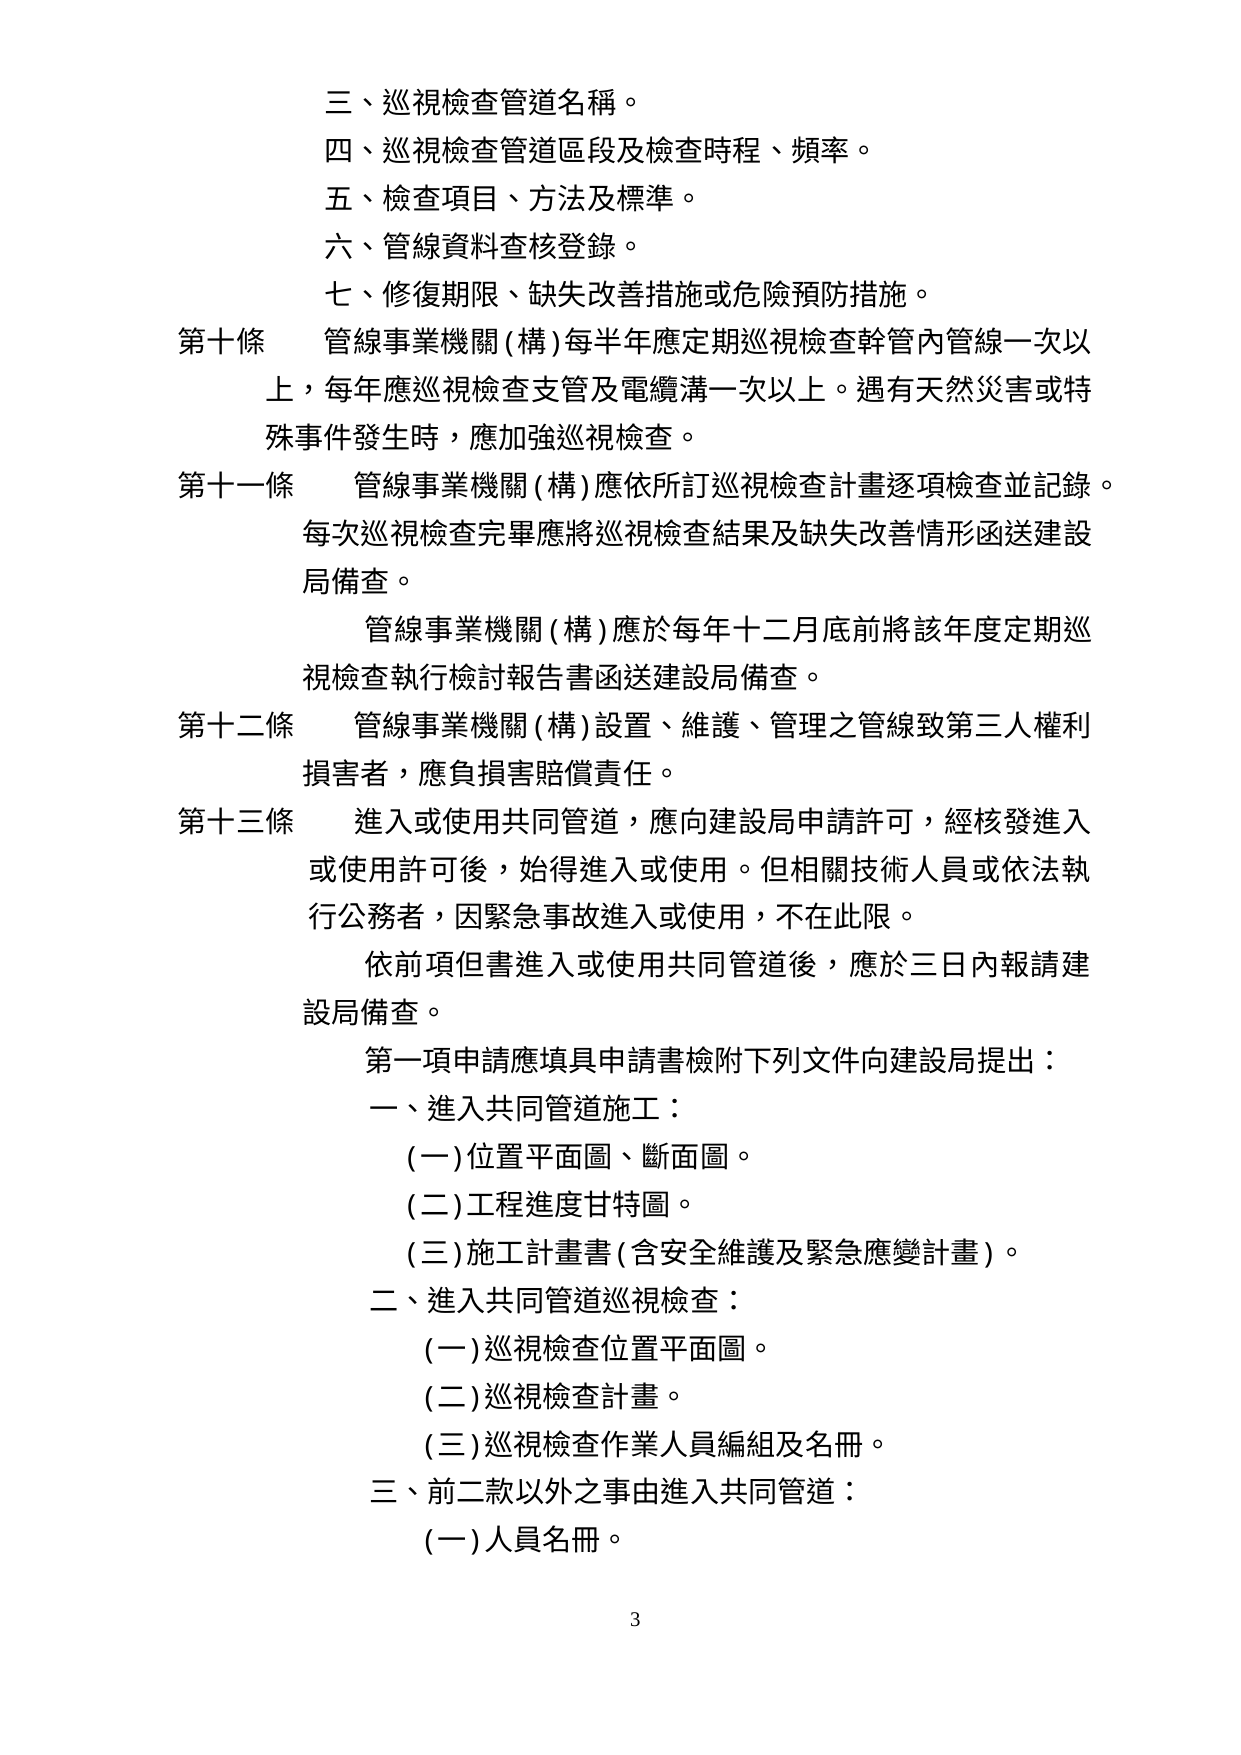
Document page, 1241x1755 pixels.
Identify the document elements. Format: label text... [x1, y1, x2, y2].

text (一)位置平面圖、斷面圖。 [402, 1129, 1093, 1177]
text (一)人員名冊。 [402, 1512, 1093, 1560]
text 管線事業機關(構)應於每年十二月底前將該年度定期巡視檢查執行檢討報告書函送建設局備查。 [302, 602, 1093, 698]
text 第十條 管線事業機關(構)每半年應定期巡視檢查幹管內管線一次以上，每年應巡視檢查支管及電纜溝一次以上。遇有天然災害或特殊事件發生時，應加強巡視檢查。 [177, 314, 1093, 458]
text (三)施工計畫書(含安全維護及緊急應變計畫)。 [402, 1225, 1093, 1273]
text 依前項但書進入或使用共同管道後，應於三日內報請建設局備查。 [302, 937, 1093, 1033]
text 第十一條 管線事業機關(構)應依所訂巡視檢查計畫逐項檢查並記錄。每次巡視檢查完畢應將巡視檢查結果及缺失改善情形函送建設局備查。 [177, 458, 1093, 602]
text 六、管線資料查核登錄。 [295, 219, 1093, 267]
text 第十三條 進入或使用共同管道，應向建設局申請許可，經核發進入或使用許可後，始得進入或使用。但相關技術人員或依法執行公務者，因緊急事故進入或使用，不在此限。 [177, 794, 1093, 937]
text 二、進入共同管道巡視檢查： [340, 1273, 1093, 1321]
text (三)巡視檢查作業人員編組及名冊。 [402, 1417, 1093, 1464]
text 第一項申請應填具申請書檢附下列文件向建設局提出： [302, 1033, 1093, 1081]
text 五、檢查項目、方法及標準。 [295, 171, 1093, 219]
text 四、巡視檢查管道區段及檢查時程、頻率。 [295, 123, 1093, 171]
text 一、進入共同管道施工： [340, 1081, 1093, 1129]
text 第十二條 管線事業機關(構)設置、維護、管理之管線致第三人權利損害者，應負損害賠償責任。 [177, 698, 1093, 794]
text 三、巡視檢查管道名稱。 [295, 75, 1093, 123]
text (二)巡視檢查計畫。 [402, 1369, 1093, 1417]
text (一)巡視檢查位置平面圖。 [402, 1321, 1093, 1369]
text 七、修復期限、缺失改善措施或危險預防措施。 [295, 267, 1093, 314]
text 三、前二款以外之事由進入共同管道： [340, 1464, 1093, 1512]
text (二)工程進度甘特圖。 [402, 1177, 1093, 1225]
